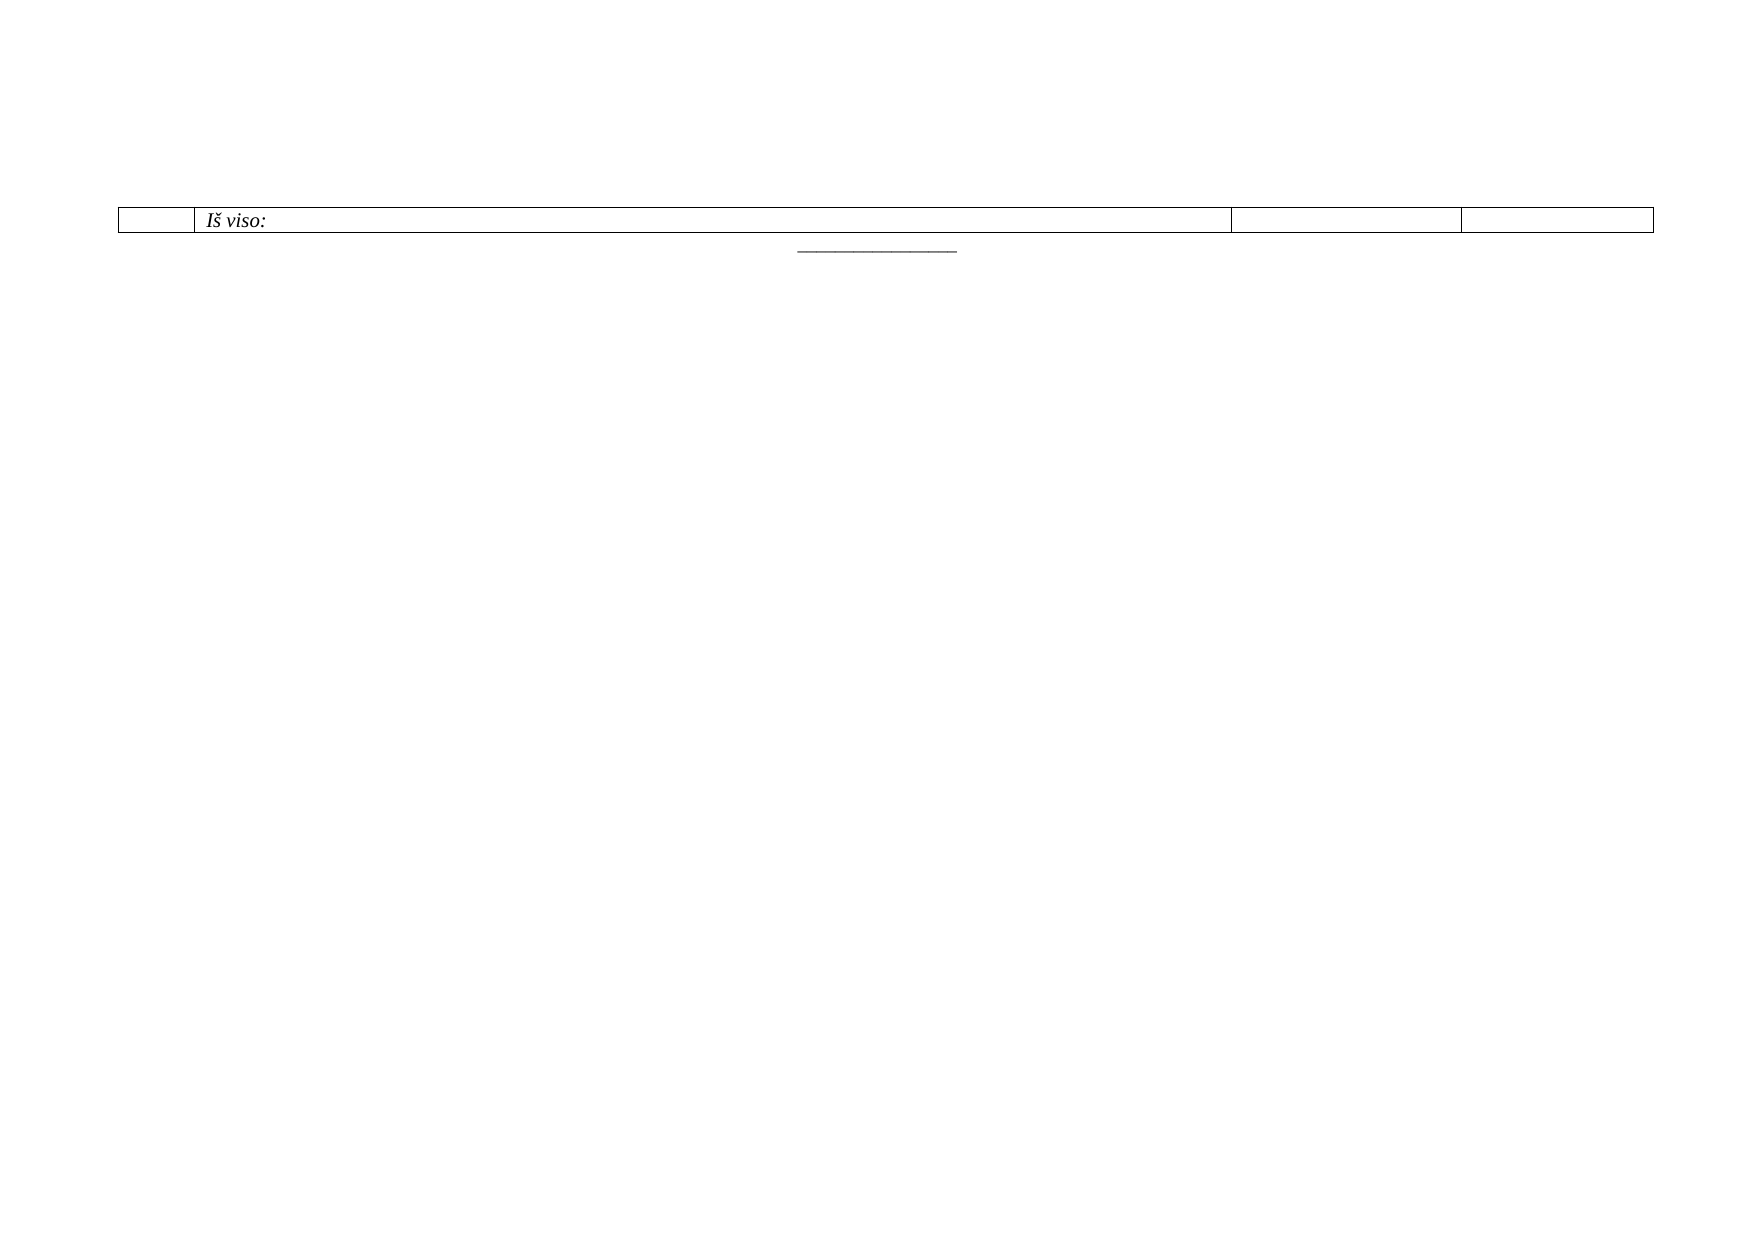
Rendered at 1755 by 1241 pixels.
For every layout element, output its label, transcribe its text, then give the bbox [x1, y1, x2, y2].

table_cell [119, 208, 194, 232]
table_cell Iš viso: [195, 208, 1231, 232]
table_cell [1462, 208, 1653, 232]
text _________________ [118, 233, 1636, 254]
table_cell [1232, 208, 1461, 232]
